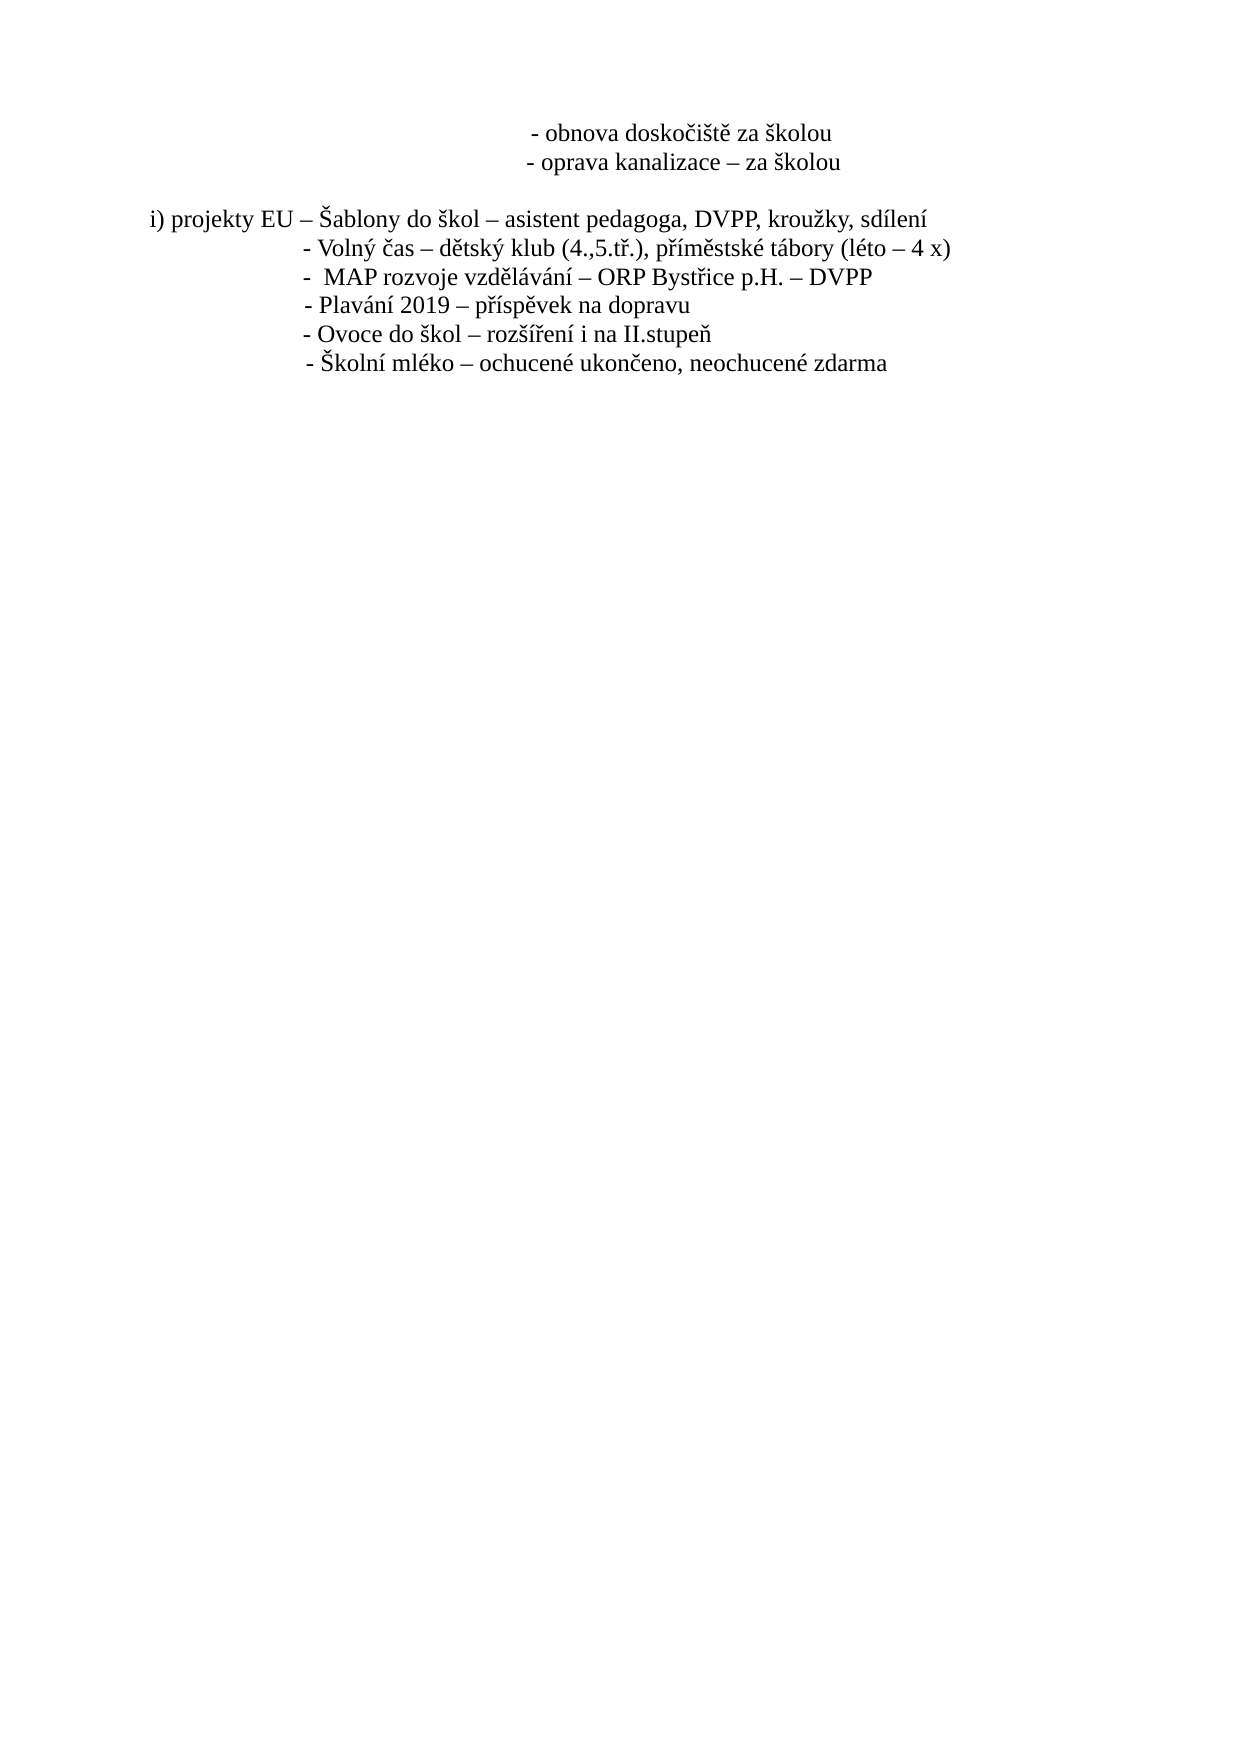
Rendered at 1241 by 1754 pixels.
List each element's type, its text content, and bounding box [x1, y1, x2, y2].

text - obnova doskočiště za školou - oprava kanalizace – za školou i) projekty EU – Šablony do škol – asistent pedagoga, DVPP, kroužky, sdílení - Volný čas – dětský klub (4.,5.tř.), příměstské tábory (léto – 4 x) - MAP rozvoje vzdělávání – ORP Bystřice p.H. – DVPP - Plavání 2019 – příspěvek na dopravu - Ovoce do škol – rozšíření i na II.stupeň - Školní mléko – ochucené ukončeno, neochucené zdarma [118, 118, 1122, 406]
